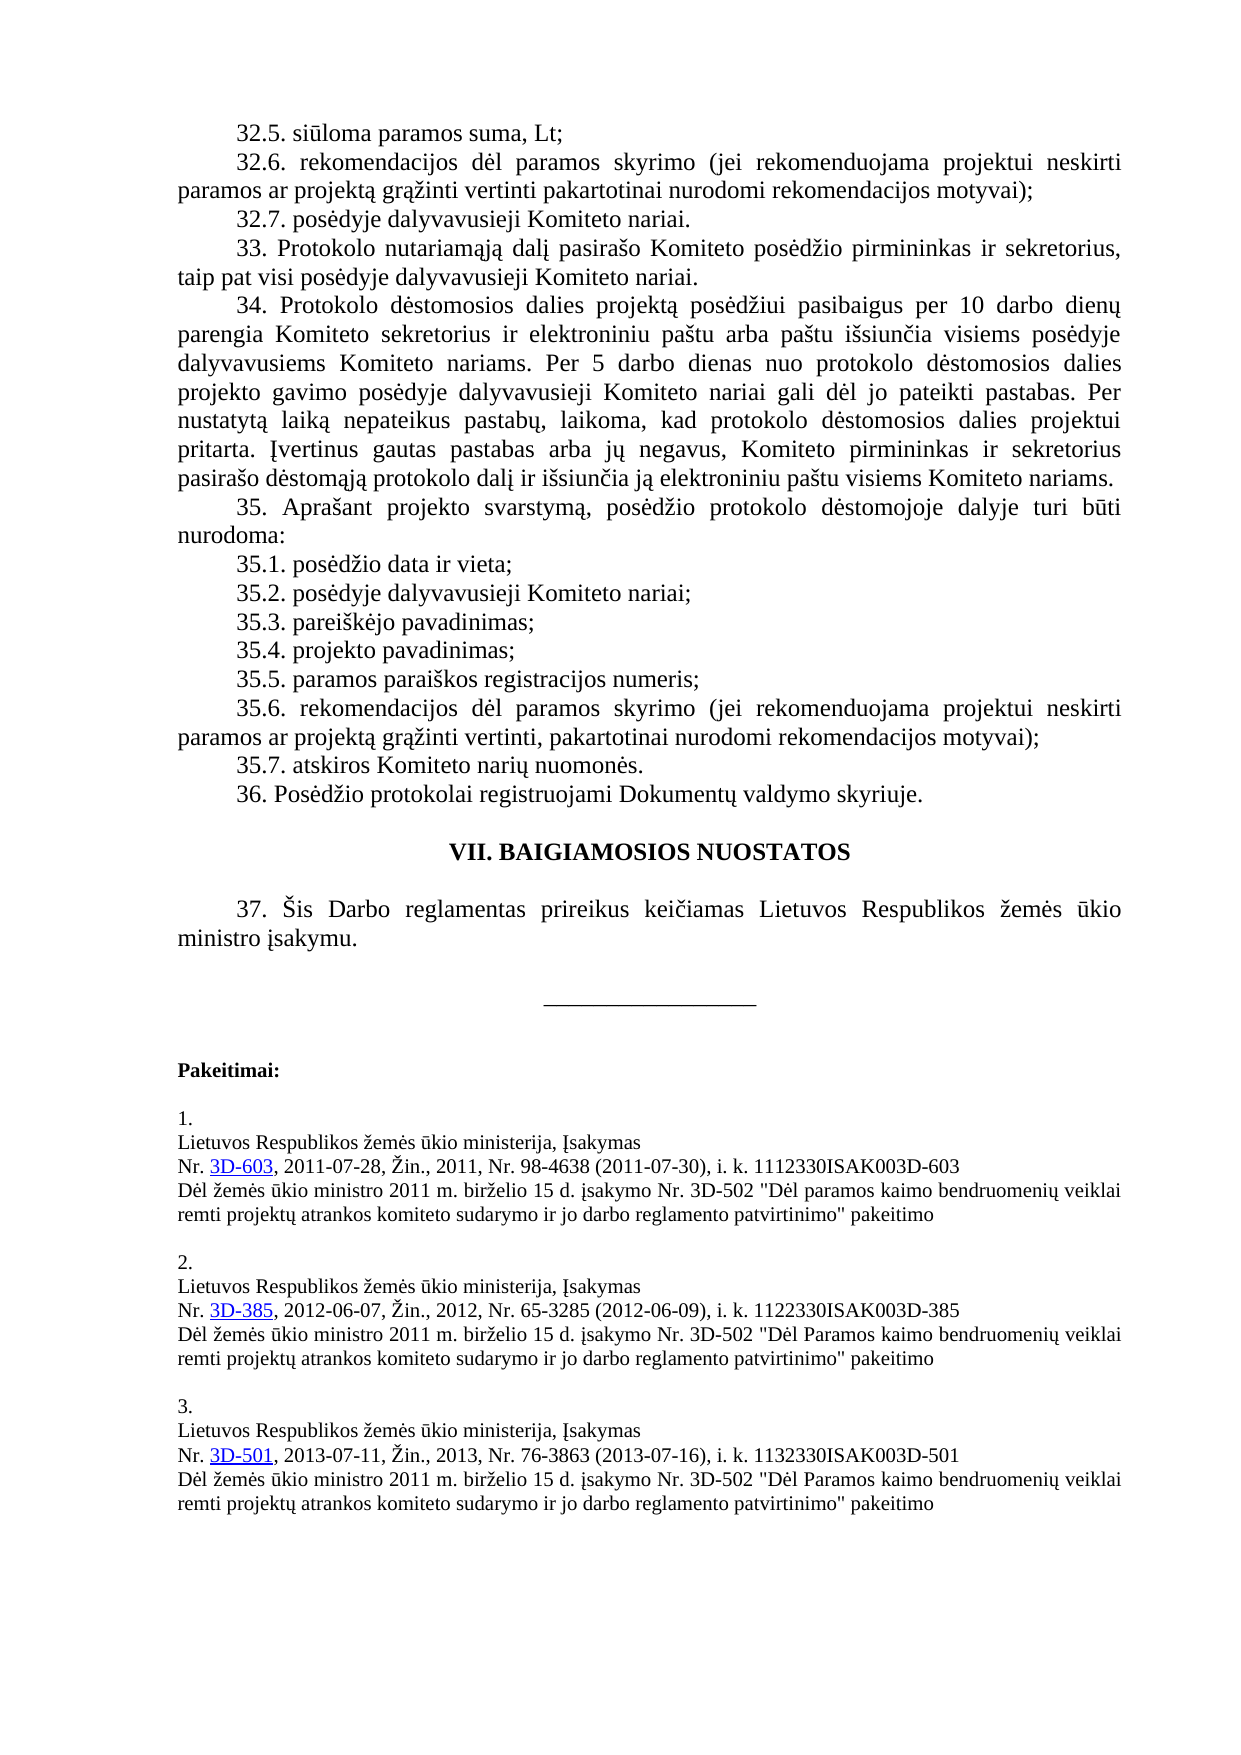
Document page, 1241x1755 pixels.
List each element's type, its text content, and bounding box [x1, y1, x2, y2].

text 36. Posėdžio protokolai registruojami Dokumentų valdymo skyriuje. [177, 779, 1122, 808]
text Nr. 3D-501, 2013-07-11, Žin., 2013, Nr. 76-3863 (2013-07-16), i. k. 1132330ISAK003D-501 [177, 1442, 1122, 1467]
text 35.5. paramos paraiškos registracijos numeris; [177, 664, 1122, 693]
text 34. Protokolo dėstomosios dalies projektą posėdžiui pasibaigus per 10 darbo dienų parengia Komiteto sekretorius ir elektroniniu paštu arba paštu išsiunčia visiems posėdyje dalyvavusiems Komiteto nariams. Per 5 darbo dienas nuo protokolo dėstomosios dalies projekto gavimo posėdyje dalyvavusieji Komiteto nariai gali dėl jo pateikti pastabas. Per nustatytą laiką nepateikus pastabų, laikoma, kad protokolo dėstomosios dalies projektui pritarta. Įvertinus gautas pastabas arba jų negavus, Komiteto pirmininkas ir sekretorius pasirašo dėstomąją protokolo dalį ir išsiunčia ją elektroniniu paštu visiems Komiteto nariams. [177, 291, 1122, 492]
text VII. BAIGIAMOSIOS NUOSTATOS [177, 837, 1122, 866]
text 35. Aprašant projekto svarstymą, posėdžio protokolo dėstomojoje dalyje turi būti nurodoma: [177, 492, 1122, 549]
text _________________ [177, 981, 1122, 1009]
text 37. Šis Darbo reglamentas prireikus keičiamas Lietuvos Respublikos žemės ūkio ministro įsakymu. [177, 894, 1122, 952]
text Pakeitimai: [177, 1057, 1122, 1082]
text 35.1. posėdžio data ir vieta; [177, 549, 1122, 578]
text Dėl žemės ūkio ministro 2011 m. birželio 15 d. įsakymo Nr. 3D-502 "Dėl Paramos kaimo bendruomenių veiklai remti projektų atrankos komiteto sudarymo ir jo darbo reglamento patvirtinimo" pakeitimo [177, 1467, 1122, 1515]
text 33. Protokolo nutariamąją dalį pasirašo Komiteto posėdžio pirmininkas ir sekretorius, taip pat visi posėdyje dalyvavusieji Komiteto nariai. [177, 233, 1122, 291]
text 35.6. rekomendacijos dėl paramos skyrimo (jei rekomenduojama projektui neskirti paramos ar projektą grąžinti vertinti, pakartotinai nurodomi rekomendacijos motyvai); [177, 693, 1122, 751]
text 35.4. projekto pavadinimas; [177, 636, 1122, 664]
text Dėl žemės ūkio ministro 2011 m. birželio 15 d. įsakymo Nr. 3D-502 "Dėl paramos kaimo bendruomenių veiklai remti projektų atrankos komiteto sudarymo ir jo darbo reglamento patvirtinimo" pakeitimo [177, 1178, 1122, 1226]
text 35.7. atskiros Komiteto narių nuomonės. [177, 751, 1122, 779]
text Lietuvos Respublikos žemės ūkio ministerija, Įsakymas [177, 1418, 1122, 1442]
text Lietuvos Respublikos žemės ūkio ministerija, Įsakymas [177, 1274, 1122, 1298]
text 35.2. posėdyje dalyvavusieji Komiteto nariai; [177, 578, 1122, 607]
text 2. [177, 1250, 1122, 1274]
text Nr. 3D-603, 2011-07-28, Žin., 2011, Nr. 98-4638 (2011-07-30), i. k. 1112330ISAK003D-603 [177, 1154, 1122, 1178]
text Dėl žemės ūkio ministro 2011 m. birželio 15 d. įsakymo Nr. 3D-502 "Dėl Paramos kaimo bendruomenių veiklai remti projektų atrankos komiteto sudarymo ir jo darbo reglamento patvirtinimo" pakeitimo [177, 1322, 1122, 1370]
text 3. [177, 1394, 1122, 1418]
text Nr. 3D-385, 2012-06-07, Žin., 2012, Nr. 65-3285 (2012-06-09), i. k. 1122330ISAK003D-385 [177, 1298, 1122, 1322]
text 1. [177, 1106, 1122, 1130]
text 32.7. posėdyje dalyvavusieji Komiteto nariai. [177, 204, 1122, 233]
text Lietuvos Respublikos žemės ūkio ministerija, Įsakymas [177, 1130, 1122, 1154]
text 35.3. pareiškėjo pavadinimas; [177, 607, 1122, 636]
text 32.5. siūloma paramos suma, Lt; [177, 118, 1122, 147]
text 32.6. rekomendacijos dėl paramos skyrimo (jei rekomenduojama projektui neskirti paramos ar projektą grąžinti vertinti pakartotinai nurodomi rekomendacijos motyvai); [177, 147, 1122, 204]
